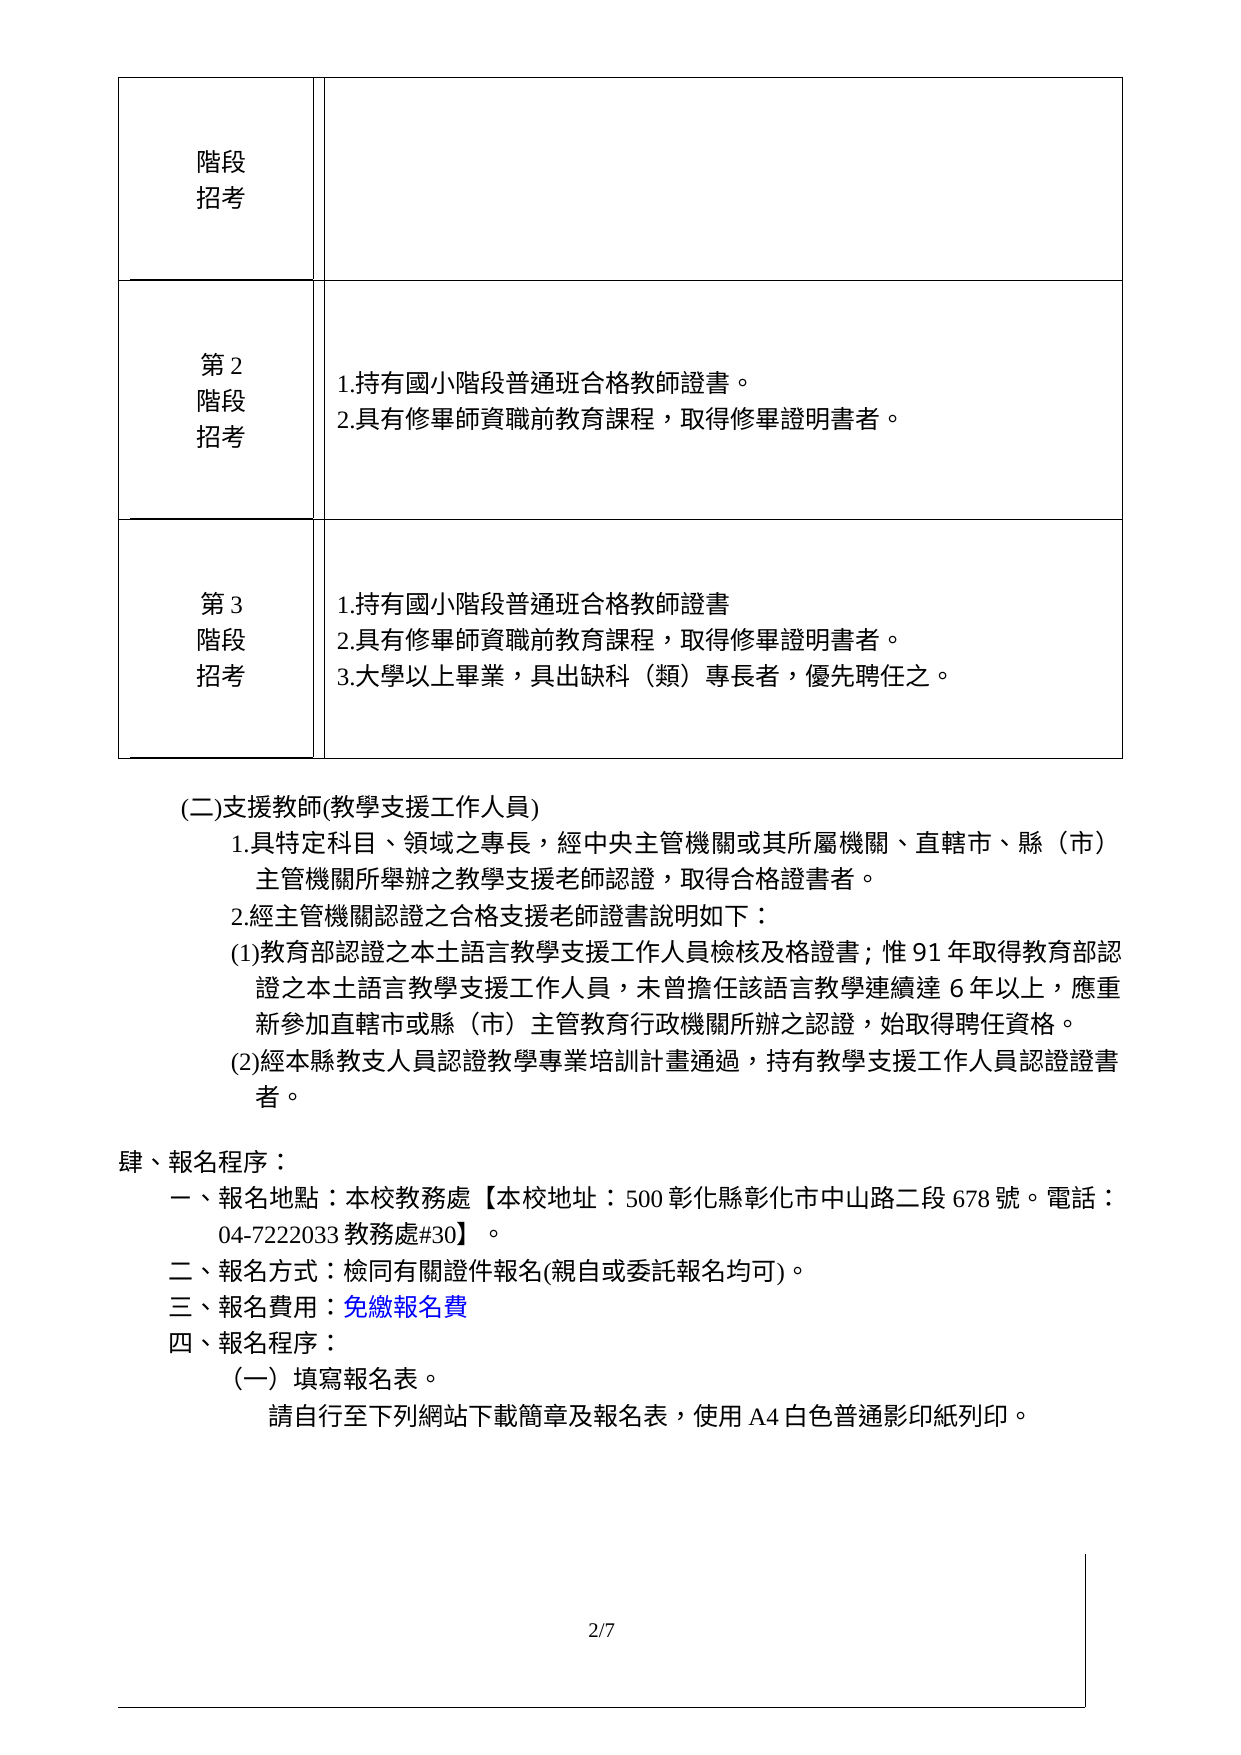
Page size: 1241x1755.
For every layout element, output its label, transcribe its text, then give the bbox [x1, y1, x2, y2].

text （一）填寫報名表。 [218, 1360, 1122, 1396]
table_cell 第2階段招考 [119, 281, 313, 518]
table_cell 第3階段招考 [119, 520, 313, 757]
text 二、報名方式：檢同有關證件報名(親自或委託報名均可)。 [168, 1251, 1122, 1287]
text (二)支援教師(教學支援工作人員) [181, 787, 1122, 823]
table_cell [314, 520, 324, 757]
table_cell [314, 281, 324, 518]
text (1)教育部認證之本土語言教學支援工作人員檢核及格證書; 惟91年取得教育部認證之本土語言教學支援工作人員，未曾擔任該語言教學連續達6年以上，應重新參加直轄市或縣（市）主管教育行政機關所辦之認證，始取得聘任資格。 [231, 932, 1122, 1041]
table_header 階段招考 [119, 78, 313, 279]
text ㄧ、報名地點：本校教務處【本校地址：500彰化縣彰化市中山路二段678號。電話：04-7222033教務處#30】。 [168, 1178, 1122, 1251]
text 請自行至下列網站下載簡章及報名表，使用A4白色普通影印紙列印。 [268, 1396, 1122, 1432]
text 1.具特定科目、領域之專長，經中央主管機關或其所屬機關、直轄市、縣（市）主管機關所舉辦之教學支援老師認證，取得合格證書者。 [231, 823, 1122, 896]
text 四、報名程序： [168, 1323, 1122, 1360]
text (2)經本縣教支人員認證教學專業培訓計畫通過，持有教學支援工作人員認證證書者。 [231, 1041, 1122, 1113]
text 三、報名費用：免繳報名費 [168, 1287, 1122, 1323]
table_header [314, 78, 324, 279]
text 肆、報名程序： [118, 1142, 1122, 1178]
text 2.經主管機關認證之合格支援老師證書說明如下： [231, 896, 1122, 932]
table_cell 1.持有國小階段普通班合格教師證書 2.具有修畢師資職前教育課程，取得修畢證明書者。 3.大學以上畢業，具出缺科（類）專長者，優先聘任之。 [325, 520, 1122, 757]
table_cell 1.持有國小階段普通班合格教師證書。 2.具有修畢師資職前教育課程，取得修畢證明書者。 [325, 281, 1122, 518]
table_header [325, 78, 1122, 279]
